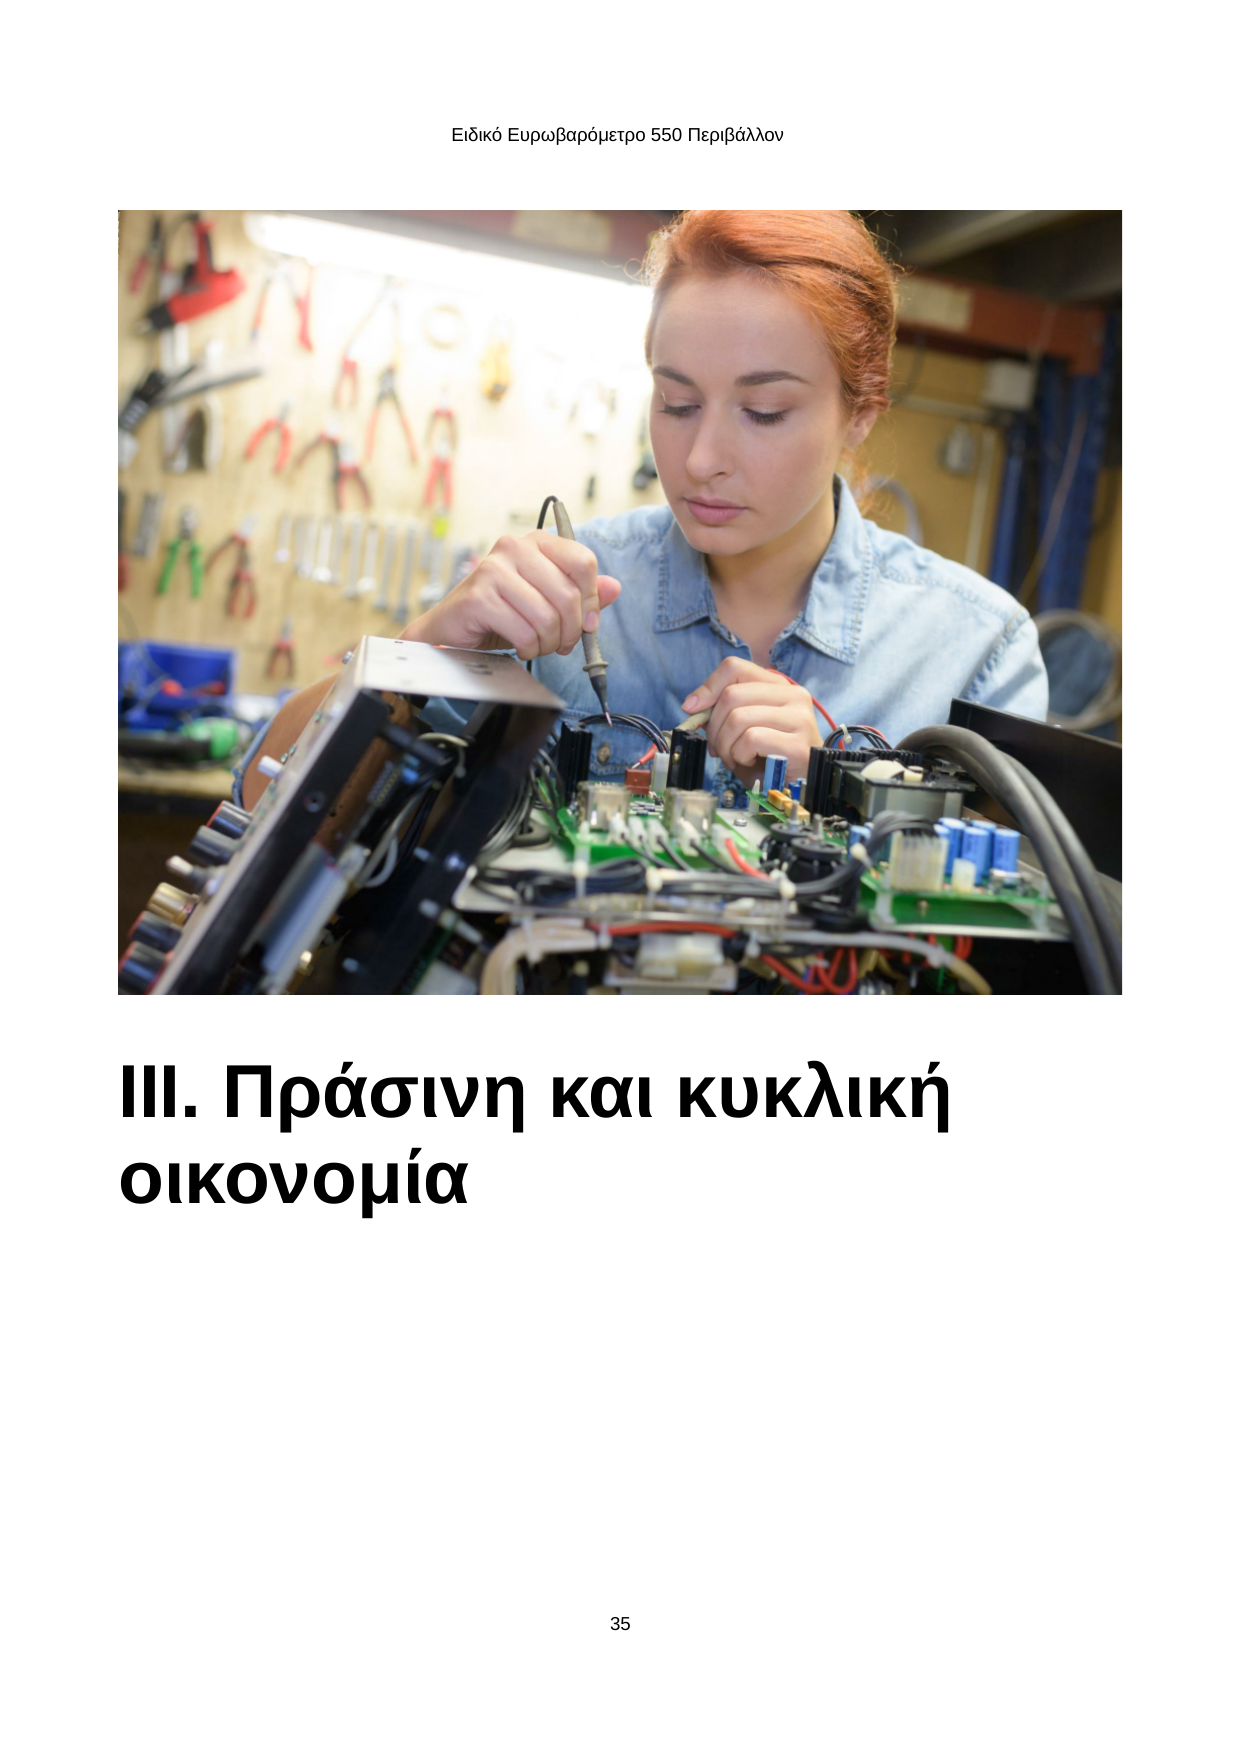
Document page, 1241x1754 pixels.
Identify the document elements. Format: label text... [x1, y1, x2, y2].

picture [118, 210, 1123, 995]
subtitle III. Πράσινη και κυκλική οικονομία [118, 1047, 1122, 1219]
